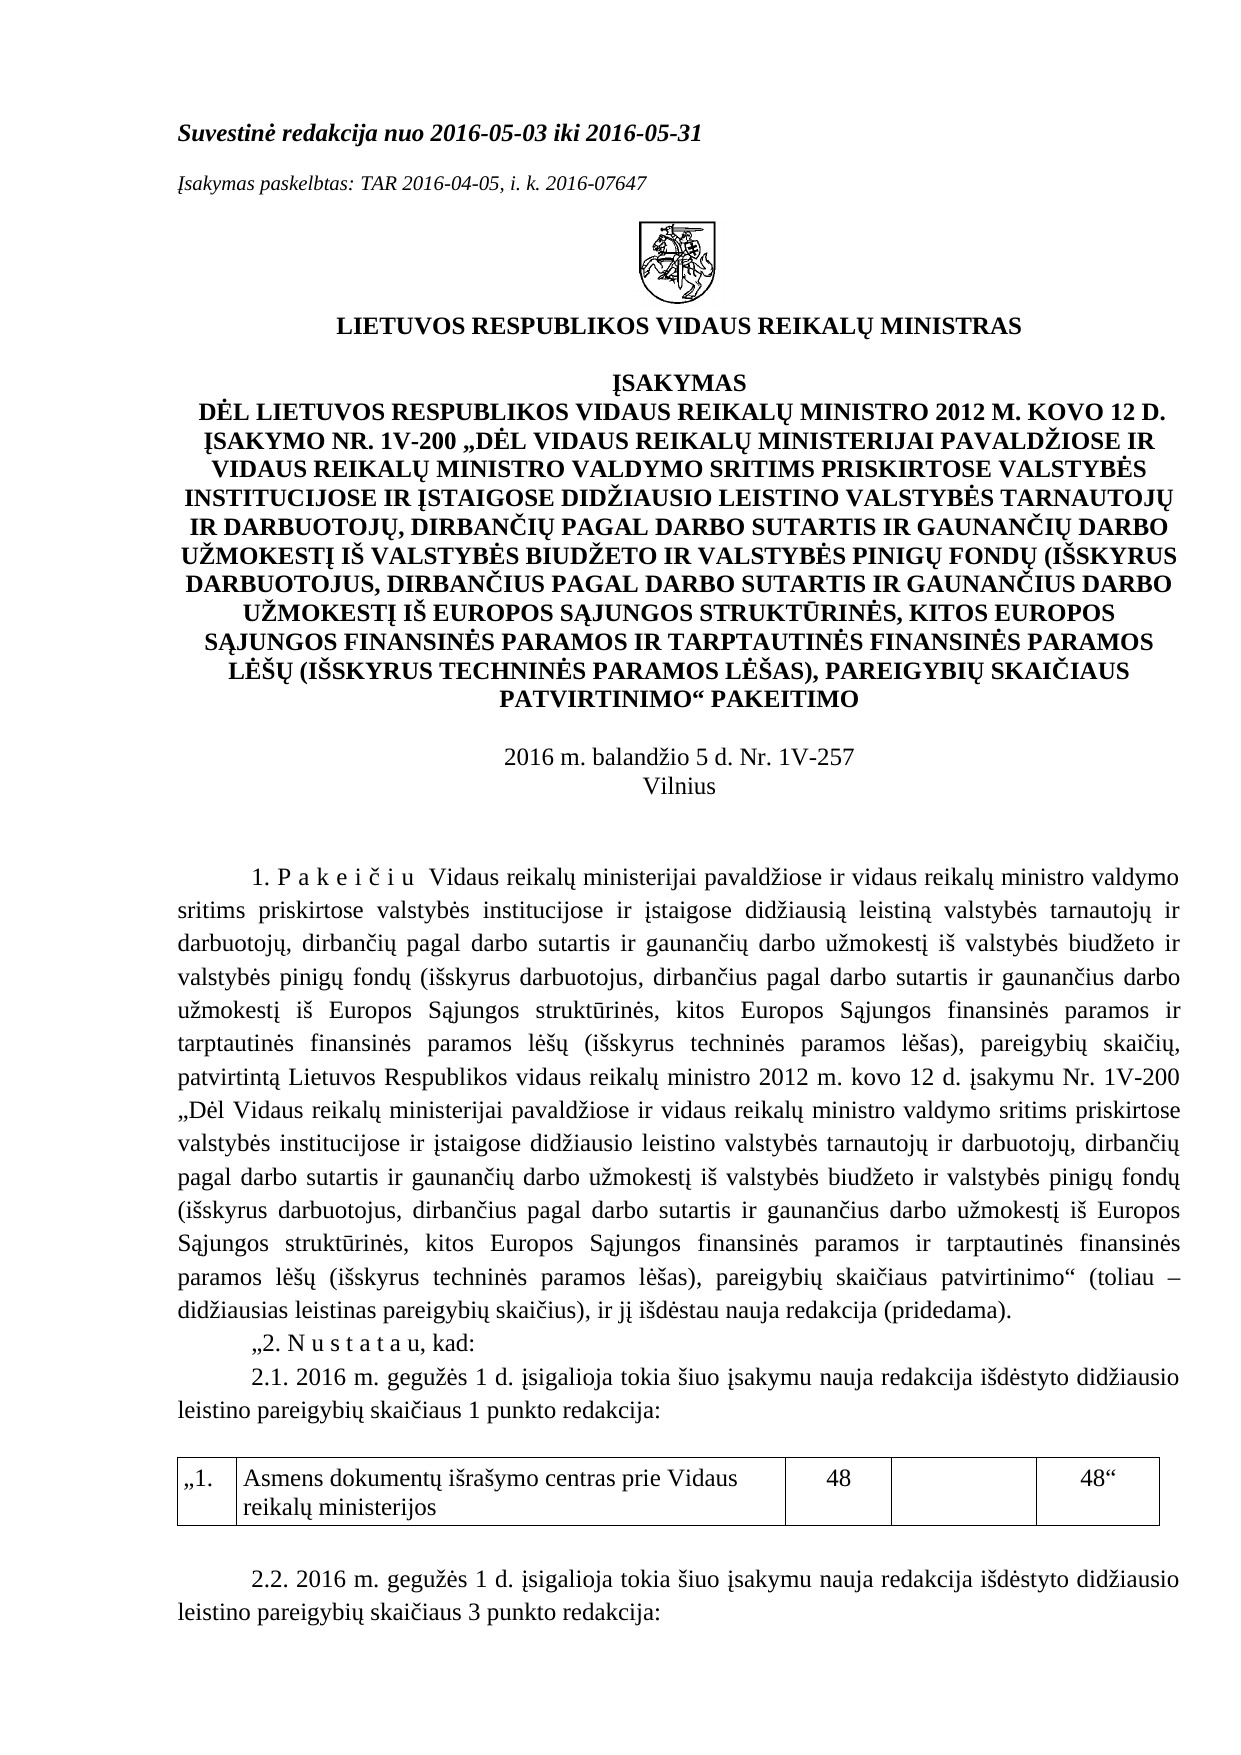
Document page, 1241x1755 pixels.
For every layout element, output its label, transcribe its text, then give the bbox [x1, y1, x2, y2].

text Įsakymas paskelbtas: TAR 2016-04-05, i. k. 2016-07647 [177, 171, 1181, 195]
text 2.2. 2016 m. gegužės 1 d. įsigalioja tokia šiuo įsakymu nauja redakcija išdėstyto didžiausio leistino pareigybių skaičiaus 3 punkto redakcija: [177, 1559, 1181, 1626]
text 1. P a k e i č i u Vidaus reikalų ministerijai pavaldžiose ir vidaus reikalų ministro valdymo sritims priskirtose valstybės institucijose ir įstaigose didžiausią leistiną valstybės tarnautojų ir darbuotojų, dirbančių pagal darbo sutartis ir gaunančių darbo užmokestį iš valstybės biudžeto ir valstybės pinigų fondų (išskyrus darbuotojus, dirbančius pagal darbo sutartis ir gaunančius darbo užmokestį iš Europos Sąjungos struktūrinės, kitos Europos Sąjungos finansinės paramos ir tarptautinės finansinės paramos lėšų (išskyrus techninės paramos lėšas), pareigybių skaičių, patvirtintą Lietuvos Respublikos vidaus reikalų ministro 2012 m. kovo 12 d. įsakymu Nr. 1V-200 „Dėl Vidaus reikalų ministerijai pavaldžiose ir vidaus reikalų ministro valdymo sritims priskirtose valstybės institucijose ir įstaigose didžiausio leistino valstybės tarnautojų ir darbuotojų, dirbančių pagal darbo sutartis ir gaunančių darbo užmokestį iš valstybės biudžeto ir valstybės pinigų fondų (išskyrus darbuotojus, dirbančius pagal darbo sutartis ir gaunančius darbo užmokestį iš Europos Sąjungos struktūrinės, kitos Europos Sąjungos finansinės paramos ir tarptautinės finansinės paramos lėšų (išskyrus techninės paramos lėšas), pareigybių skaičiaus patvirtinimo“ (toliau – didžiausias leistinas pareigybių skaičius), ir jį išdėstau nauja redakcija (pridedama). [177, 857, 1181, 1324]
table_header Asmens dokumentų išrašymo centras prie Vidaus reikalų ministerijos [237, 1458, 785, 1525]
table_header „1. [178, 1458, 236, 1525]
text įsakymas [177, 368, 1181, 397]
text DĖL LIETUVOS RESPUBLIKOS VIDAUS REIKALŲ MINISTRO 2012 M. KOVO 12 D. ĮSAKYMO NR. 1V-200 „DĖL VIDAUS REIKALŲ MINISTERIJAI PAVALDŽIOSE IR VIDAUS REIKALŲ MINISTRO VALDYMO SRITIMS PRISKIRTOSE VALSTYBĖS INSTITUCIJOSE IR ĮSTAIGOSE DIDŽIAUSIO LEISTINO VALSTYBĖS TARNAUTOJŲ IR DARBUOTOJŲ, DIRBANČIŲ PAGAL DARBO SUTARTIS IR GAUNANČIŲ DARBO UŽMOKESTĮ IŠ VALSTYBĖS BIUDŽETO IR VALSTYBĖS PINIGŲ FONDŲ (IŠSKYRUS DARBUOTOJUS, DIRBANČIUS PAGAL DARBO SUTARTIS IR GAUNANČIUS DARBO UŽMOKESTĮ IŠ EUROPOS SĄJUNGOS STRUKTŪRINĖS, KITOS EUROPOS SĄJUNGOS FINANSINĖS PARAMOS IR TARPTAUTINĖS FINANSINĖS PARAMOS LĖŠŲ (IŠSKYRUS TECHNINĖS PARAMOS LĖŠAS), PAREIGYBIŲ SKAIČIAUS PATVIRTINIMO“ PAKEITIMO [177, 397, 1181, 713]
table_header 48 [786, 1458, 891, 1525]
text „2. N u s t a t a u, kad: [177, 1324, 1181, 1357]
text 2.1. 2016 m. gegužės 1 d. įsigalioja tokia šiuo įsakymu nauja redakcija išdėstyto didžiausio leistino pareigybių skaičiaus 1 punkto redakcija: [177, 1357, 1181, 1424]
table_header [892, 1458, 1036, 1525]
text Suvestinė redakcija nuo 2016-05-03 iki 2016-05-31 [177, 118, 1181, 147]
text 2016 m. balandžio 5 d. Nr. 1V-257 [177, 742, 1181, 771]
text LIETUVOS RESPUBLIKOS VIDAUS REIKALŲ MINISTRas [177, 311, 1181, 339]
table_header 48“ [1037, 1458, 1159, 1525]
text Vilnius [177, 771, 1181, 799]
